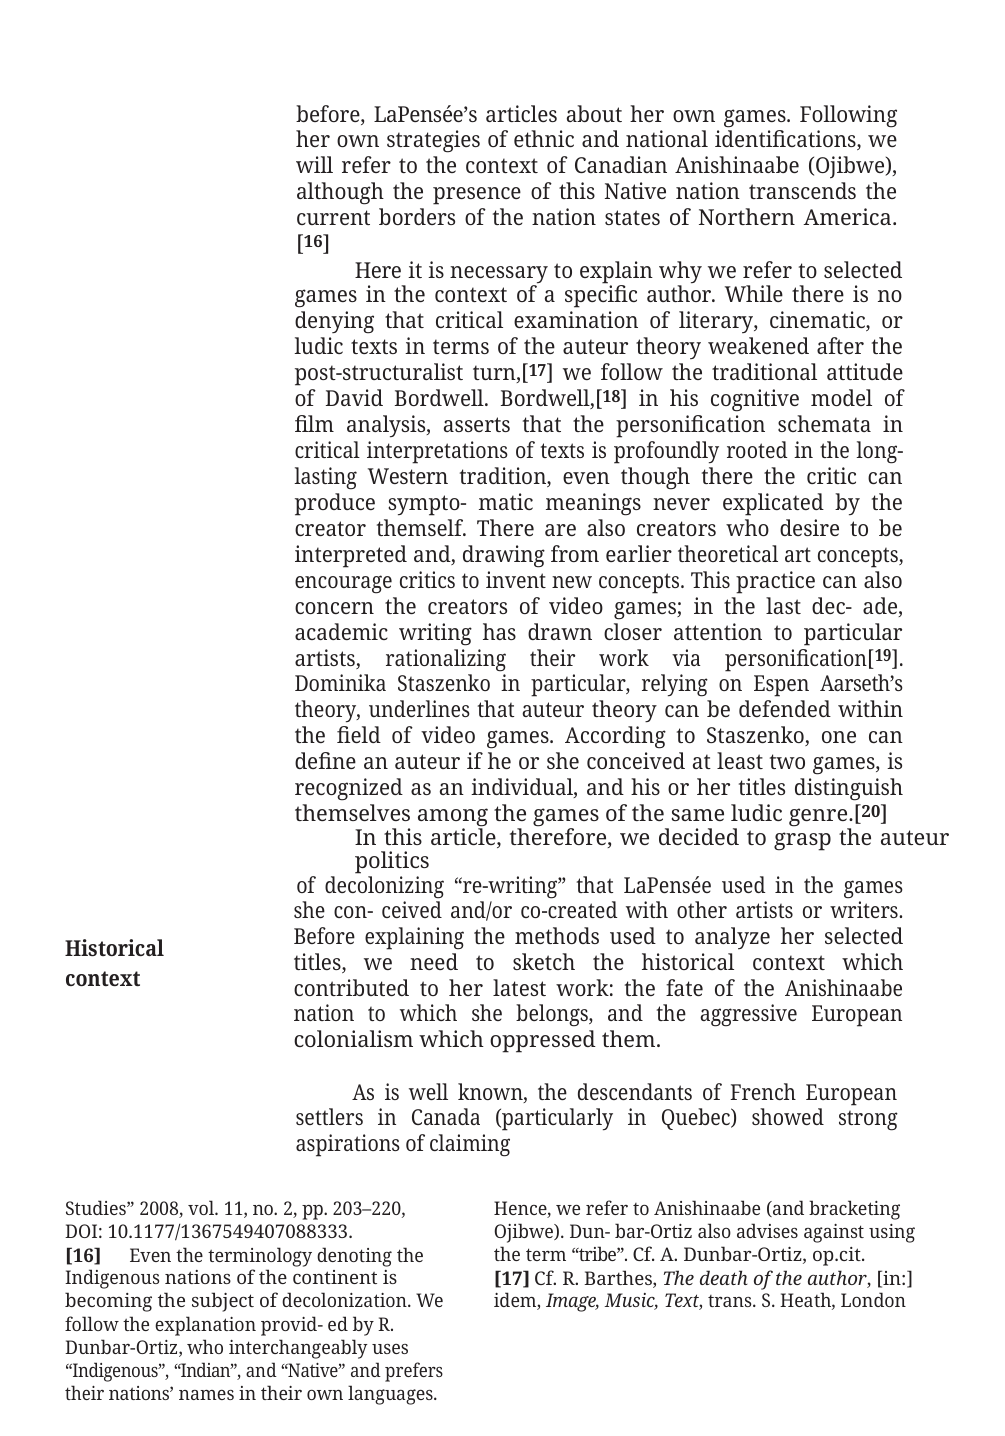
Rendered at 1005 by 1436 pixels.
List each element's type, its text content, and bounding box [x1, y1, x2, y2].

list Cf. R. Barthes, The death of the author, [in:] idem, Image, Music, Text, trans. S. Heath, London [494, 1267, 922, 1313]
text Studies” 2008, vol. 11, no. 2, pp. 203–220, DOI: 10.1177/1367549407088333. [65, 1197, 410, 1244]
list Hence, we refer to Anishinaabe (and bracketing Ojibwe). Dun- bar-Ortiz also advises against using the term “tribe”. Cf. A. Dunbar-Ortiz, op.cit. [494, 1197, 946, 1267]
text before, LaPensée’s articles about her own games. Following her own strategies of ethnic and national identifications, we will refer to the context of Canadian Anishinaabe (Ojibwe), although the presence of this Native nation transcends the current borders of the nation states of Northern America.[16] [296, 102, 898, 257]
text As is well known, the descendants of French European settlers in Canada (particularly in Quebec) showed strong aspirations of claiming [295, 1080, 898, 1158]
list Even the terminology denoting the Indigenous nations of the continent is becoming the subject of decolonization. We follow the explanation provid- ed by R. Dunbar-Ortiz, who interchangeably uses “Indigenous”, “Indian”, and “Native” and prefers their nations’ names in their own languages. [65, 1244, 459, 1406]
text of decolonizing “re-writing” that LaPensée used in the games she con- ceived and/or co-created with other artists or writers. Before explaining the methods used to analyze her selected titles, we need to sketch the historical context which contributed to her latest work: the fate of the Anishinaabe nation to which she belongs, and the aggressive European colonialism which oppressed them. [293, 873, 903, 1054]
text In this article, therefore, we decided to grasp the auteur politics [354, 828, 950, 872]
text Here it is necessary to explain why we refer to selected games in the context of a specific author. While there is no denying that critical examination of literary, cinematic, or ludic texts in terms of the auteur theory weakened after the post-structuralist turn,[17] we follow the traditional attitude of David Bordwell. Bordwell,[18] in his cognitive model of film analysis, asserts that the personification schemata in critical interpretations of texts is profoundly rooted in the long-lasting Western tradition, even though there the critic can produce sympto- matic meanings never explicated by the creator themself. There are also creators who desire to be interpreted and, drawing from earlier theoretical art concepts, encourage critics to invent new concepts. This practice can also concern the creators of video games; in the last dec- ade, academic writing has drawn closer attention to particular artists, rationalizing their work via personification[19]. Dominika Staszenko in particular, relying on Espen Aarseth’s theory, underlines that auteur theory can be defended within the field of video games. According to Staszenko, one can define an auteur if he or she conceived at least two games, is recognized as an individual, and his or her titles distinguish themselves among the games of the same ludic genre.[20] [294, 257, 903, 828]
subtitle Historical context [65, 933, 229, 993]
